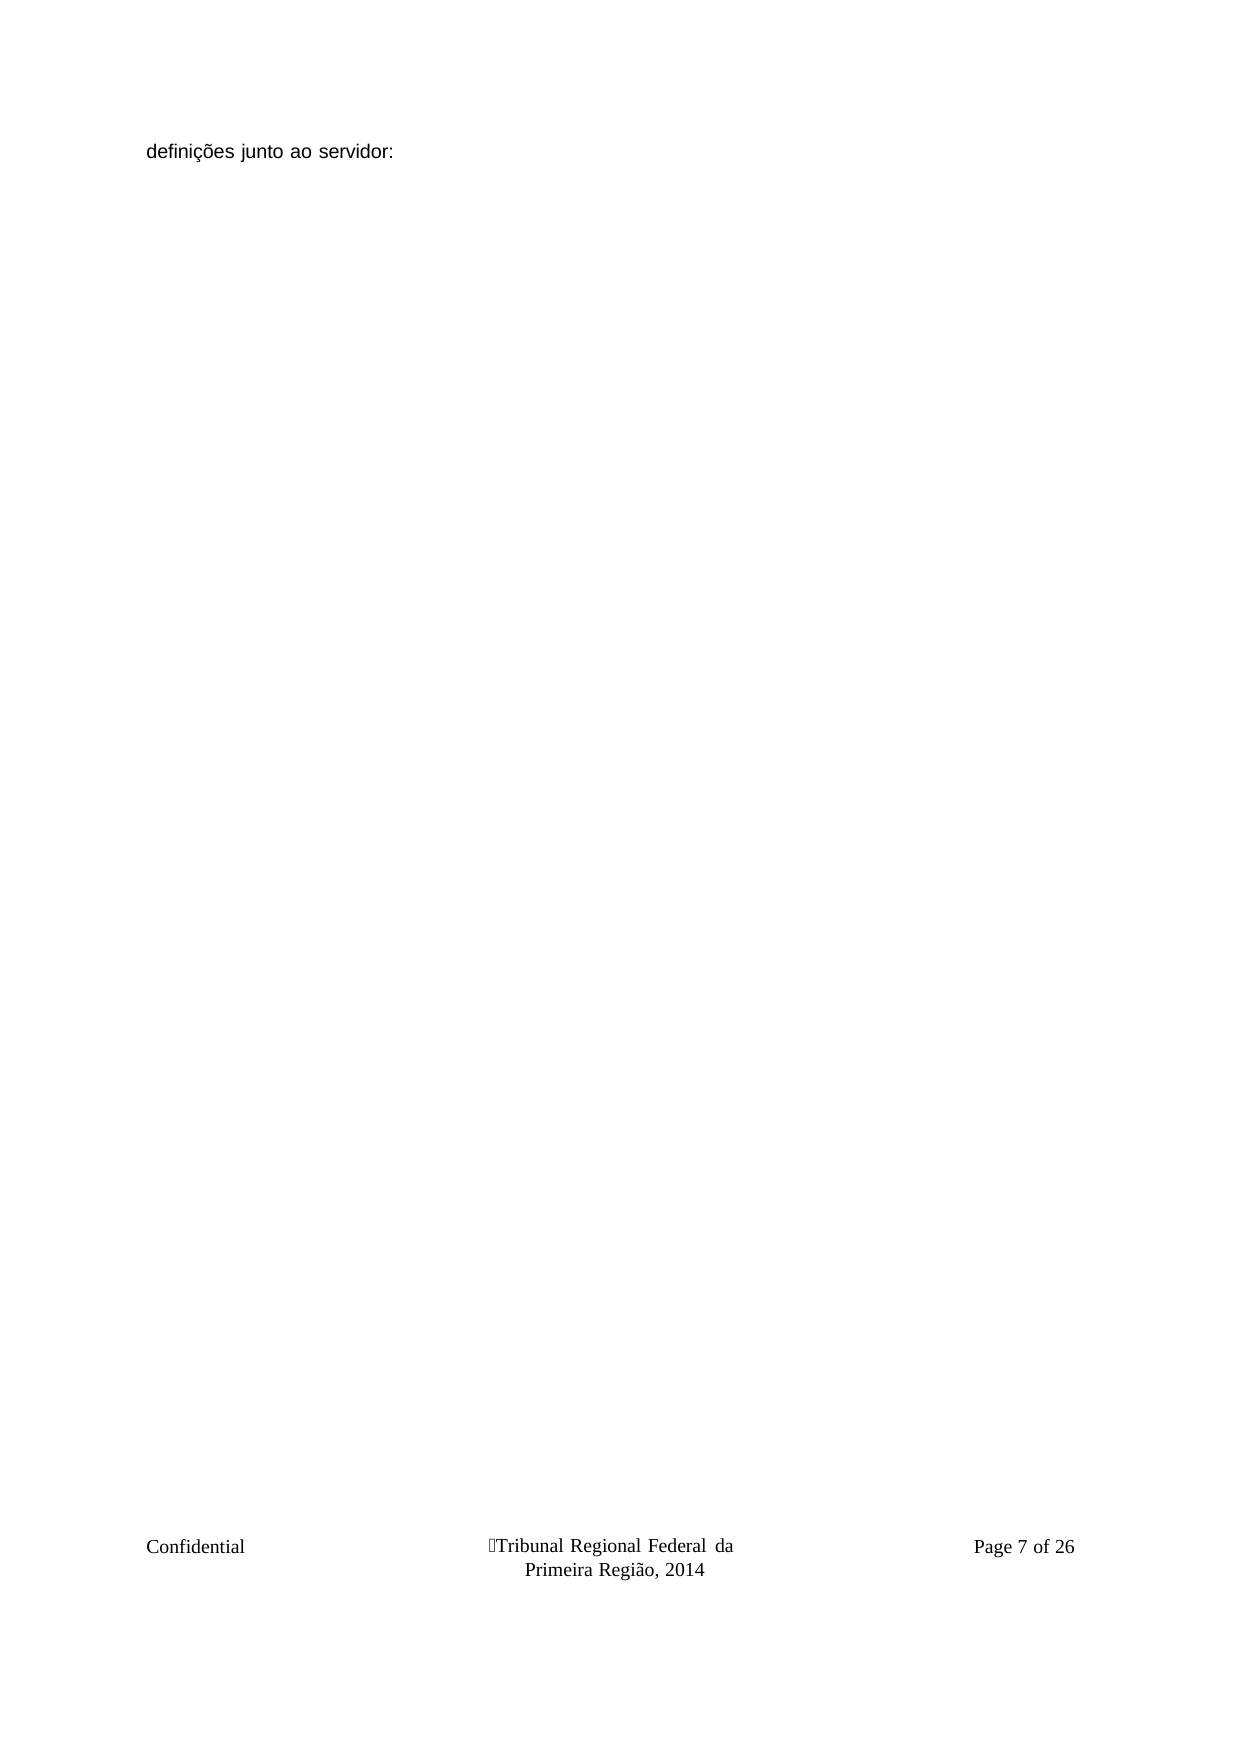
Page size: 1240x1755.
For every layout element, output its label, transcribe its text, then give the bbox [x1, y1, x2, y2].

text definições junto ao servidor: [146, 139, 1095, 162]
